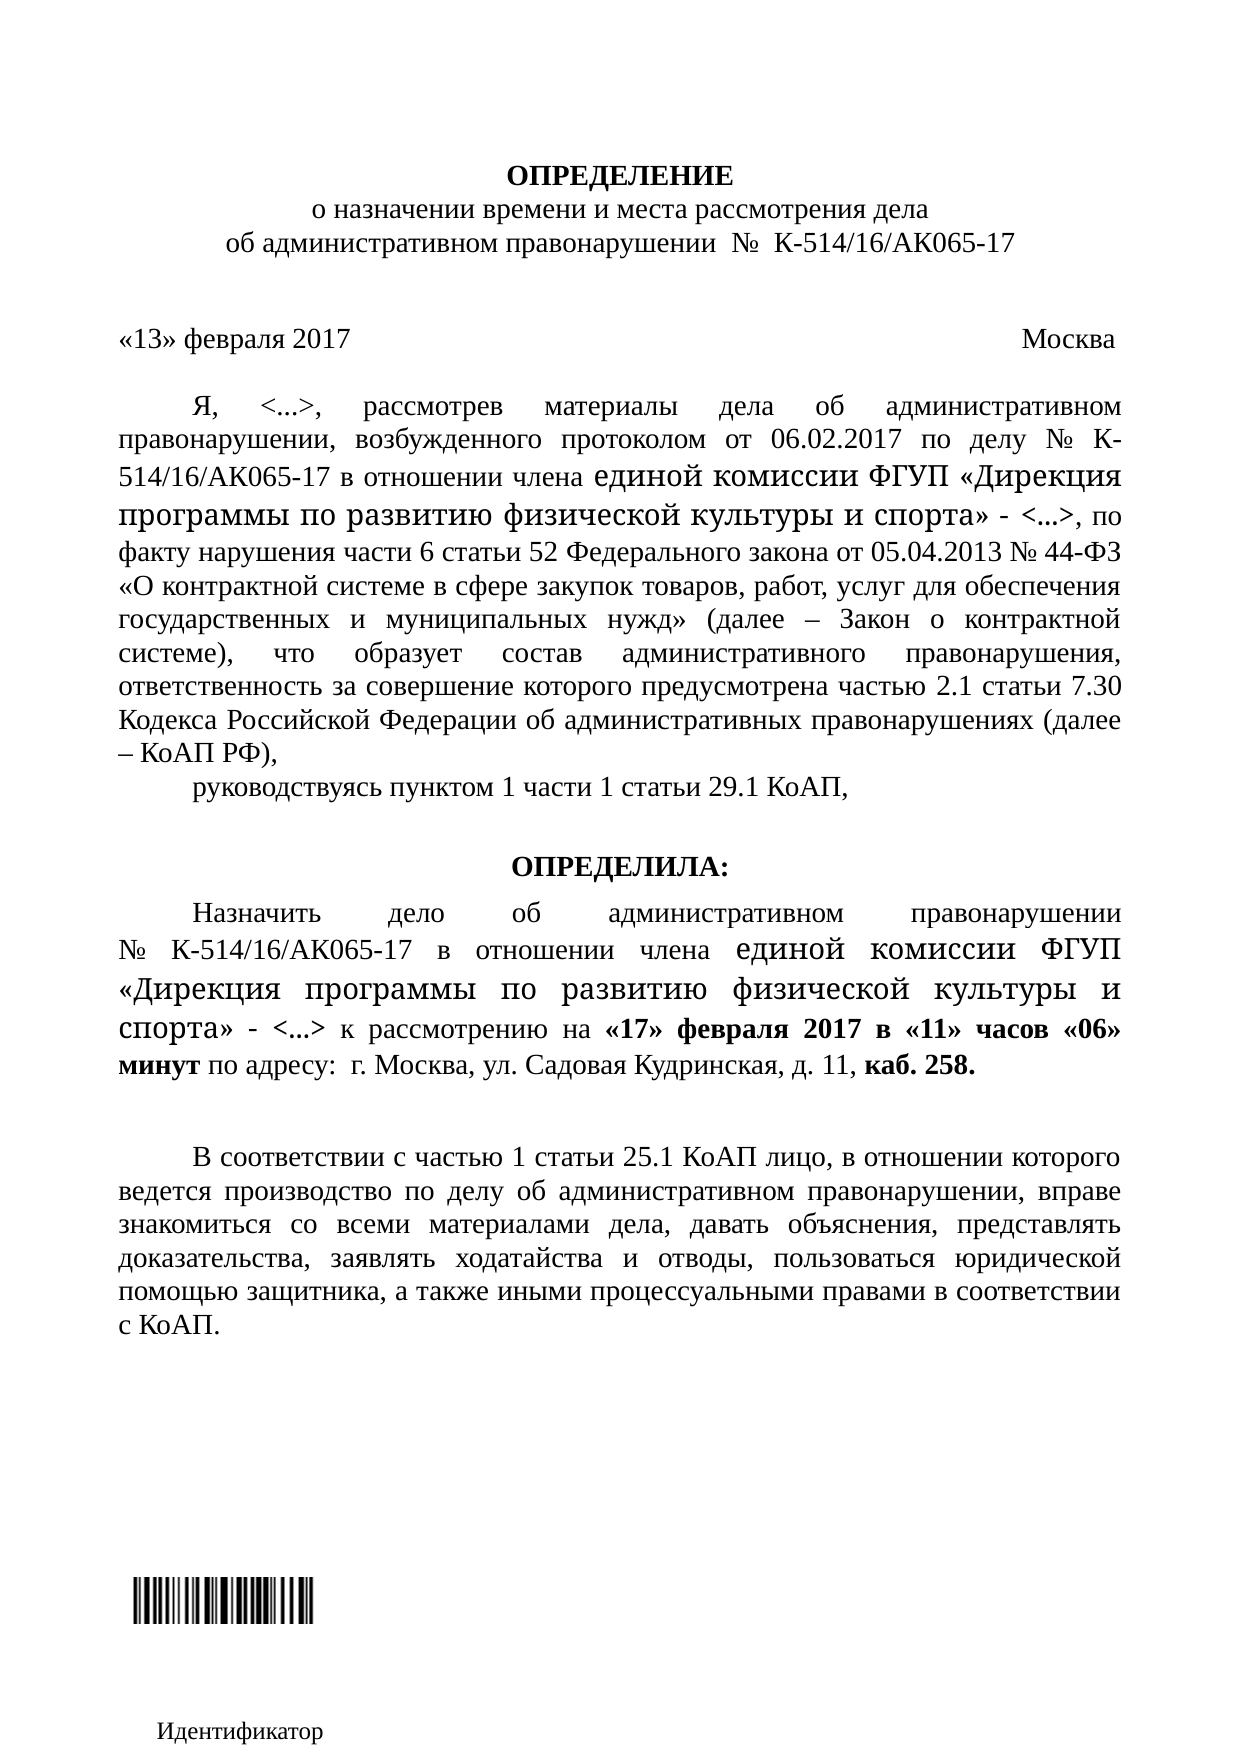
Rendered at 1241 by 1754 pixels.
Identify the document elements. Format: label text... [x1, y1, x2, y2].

subtitle ОПРЕДЕЛЕНИЕ [118, 158, 1122, 191]
picture [118, 1577, 331, 1624]
text ОПРЕДЕЛИЛА: [118, 849, 1122, 882]
text В соответствии с частью 1 статьи 25.1 КоАП лицо, в отношении которого ведется производство по делу об административном правонарушении, вправе знакомиться со всеми материалами дела, давать объяснения, представлять доказательства, заявлять ходатайства и отводы, пользоваться юридической помощью защитника, а также иными процессуальными правами в соответствии с КоАП. [118, 1139, 1122, 1341]
text Я, <...>, рассмотрев материалы дела об административном правонарушении, возбужденного протоколом от 06.02.2017 по делу № К-514/16/АК065-17 в отношении члена единой комиссии ФГУП «Дирекция программы по развитию физической культуры и спорта» - <...>, по факту нарушения части 6 статьи 52 Федерального закона от 05.04.2013 № 44-ФЗ «О контрактной системе в сфере закупок товаров, работ, услуг для обеспечения государственных и муниципальных нужд» (далее – Закон о контрактной системе), что образует состав административного правонарушения, ответственность за совершение которого предусмотрена частью 2.1 статьи 7.30 Кодекса Российской Федерации об административных правонарушениях (далее – КоАП РФ), [118, 388, 1122, 769]
text руководствуясь пунктом 1 части 1 статьи 29.1 КоАП, [118, 769, 1122, 803]
text Назначить дело об административном правонарушении № К-514/16/АК065-17 в отношении члена единой комиссии ФГУП «Дирекция программы по развитию физической культуры и спорта» - <...> к рассмотрению на «17» февраля 2017 в «11» часов «06» минут по адресу: г. Москва, ул. Садовая Кудринская, д. 11, каб. 258. [118, 895, 1122, 1081]
text об административном правонарушении № К-514/16/АК065-17 [118, 225, 1122, 258]
text о назначении времени и места рассмотрения дела [118, 191, 1122, 225]
text «13» февраля 2017 Москва [118, 321, 1122, 354]
